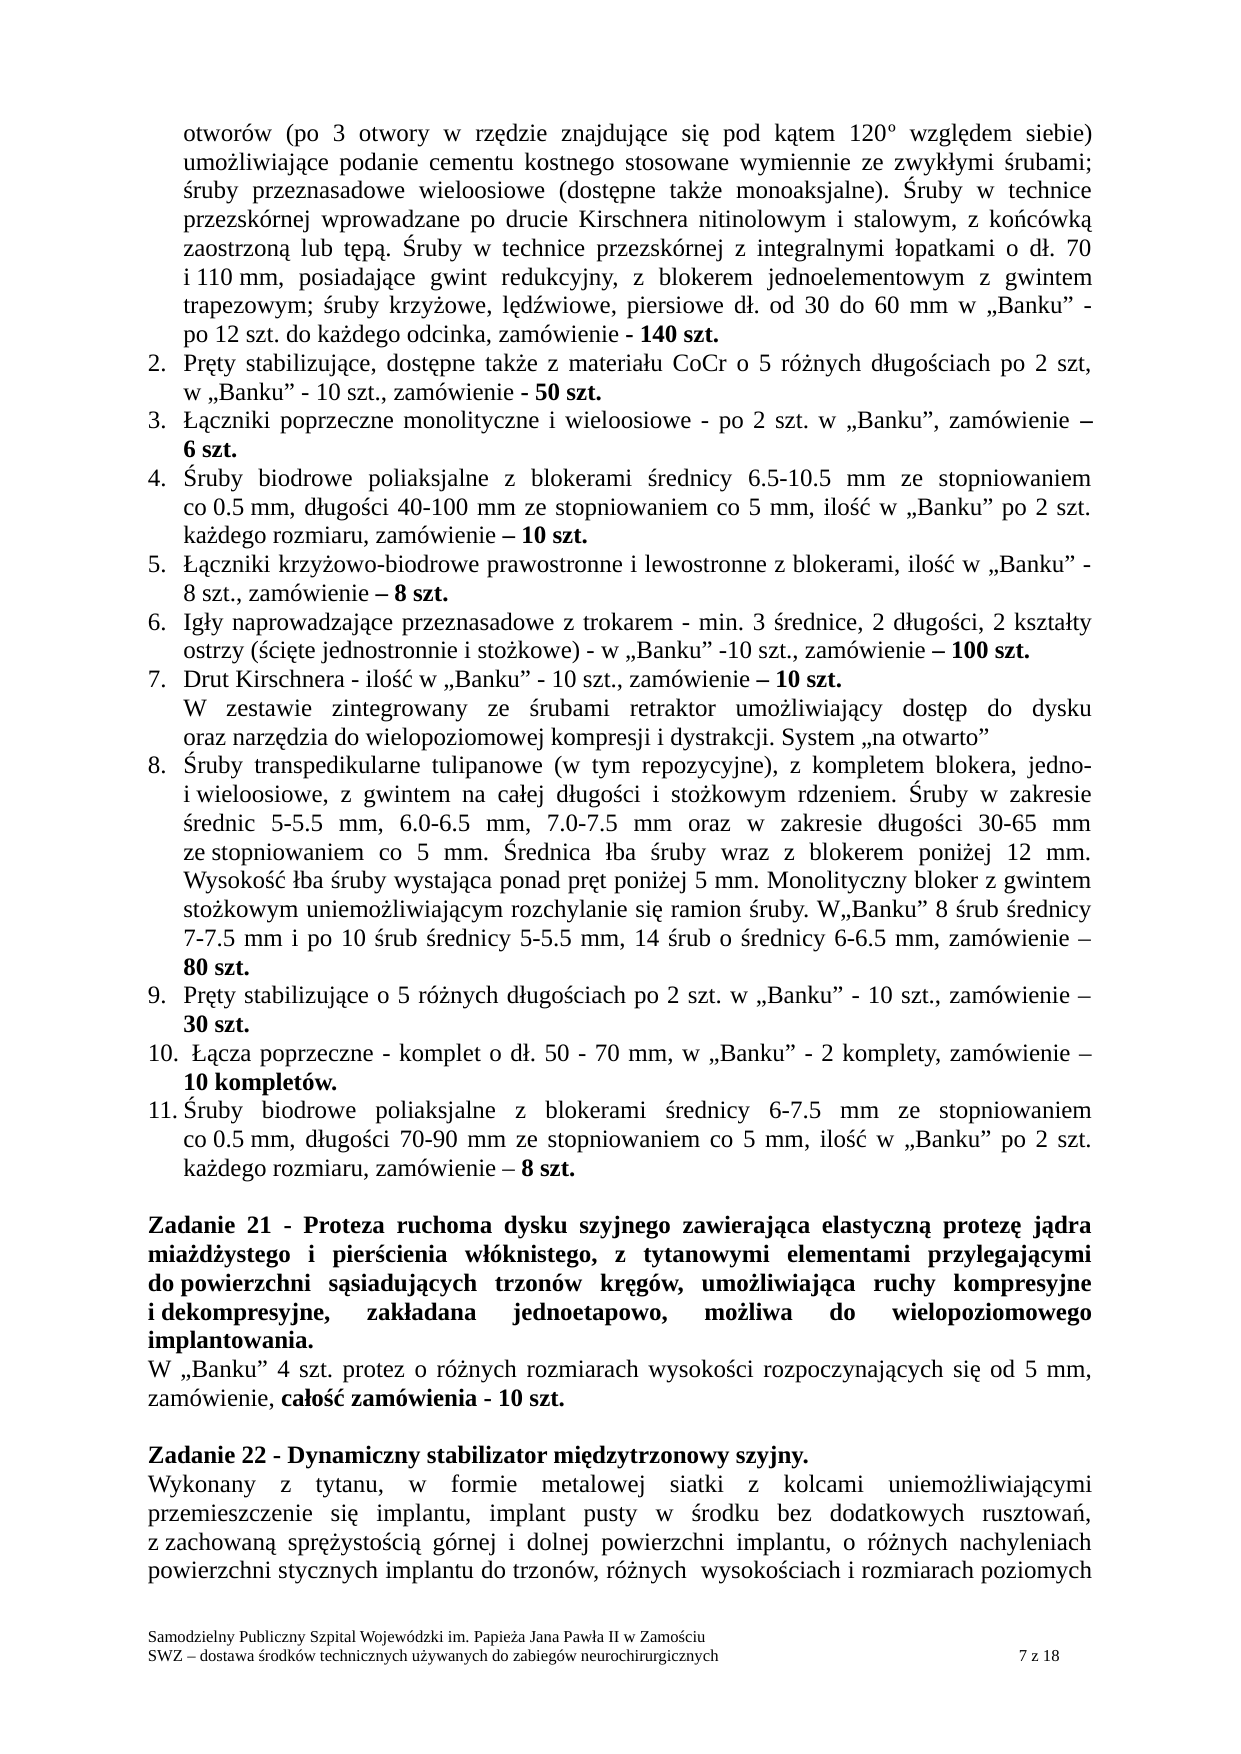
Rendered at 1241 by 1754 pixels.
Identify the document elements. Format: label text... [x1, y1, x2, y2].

text Zadanie 21 - Proteza ruchoma dysku szyjnego zawierająca elastyczną protezę jądra miażdżystego i pierścienia włóknistego, z tytanowymi elementami przylegającymi do powierzchni sąsiadujących trzonów kręgów, umożliwiająca ruchy kompresyjne i dekompresyjne, zakładana jednoetapowo, możliwa do wielopoziomowego implantowania. [148, 1211, 1093, 1354]
text W „Banku” 4 szt. protez o różnych rozmiarach wysokości rozpoczynających się od 5 mm, zamówienie, całość zamówienia - 10 szt. [148, 1354, 1093, 1412]
list otworów (po 3 otwory w rzędzie znajdujące się pod kątem 120º względem siebie) umożliwiające podanie cementu kostnego stosowane wymiennie ze zwykłymi śrubami; śruby przeznasadowe wieloosiowe (dostępne także monoaksjalne). Śruby w technice przezskórnej wprowadzane po drucie Kirschnera nitinolowym i stalowym, z końcówką zaostrzoną lub tępą. Śruby w technice przezskórnej z integralnymi łopatkami o dł. 70 i 110 mm, posiadające gwint redukcyjny, z blokerem jednoelementowym z gwintem trapezowym; śruby krzyżowe, lędźwiowe, piersiowe dł. od 30 do 60 mm w „Banku” - po 12 szt. do każdego odcinka, zamówienie - 140 szt. [148, 118, 1093, 348]
list Łączniki krzyżowo-biodrowe prawostronne i lewostronne z blokerami, ilość w „Banku” - 8 szt., zamówienie – 8 szt. [148, 549, 1093, 607]
list Drut Kirschnera - ilość w „Banku” - 10 szt., zamówienie – 10 szt. [148, 664, 1093, 693]
list Igły naprowadzające przeznasadowe z trokarem - min. 3 średnice, 2 długości, 2 kształty ostrzy (ścięte jednostronnie i stożkowe) - w „Banku” -10 szt., zamówienie – 100 szt. [148, 607, 1093, 664]
list Śruby transpedikularne tulipanowe (w tym repozycyjne), z kompletem blokera, jedno- i wieloosiowe, z gwintem na całej długości i stożkowym rdzeniem. Śruby w zakresie średnic 5-5.5 mm, 6.0-6.5 mm, 7.0-7.5 mm oraz w zakresie długości 30-65 mm ze stopniowaniem co 5 mm. Średnica łba śruby wraz z blokerem poniżej 12 mm. Wysokość łba śruby wystająca ponad pręt poniżej 5 mm. Monolityczny bloker z gwintem stożkowym uniemożliwiającym rozchylanie się ramion śruby. W„Banku” 8 śrub średnicy 7-7.5 mm i po 10 śrub średnicy 5-5.5 mm, 14 śrub o średnicy 6-6.5 mm, zamówienie – 80 szt. [148, 751, 1093, 981]
list Śruby biodrowe poliaksjalne z blokerami średnicy 6.5-10.5 mm ze stopniowaniem co 0.5 mm, długości 40-100 mm ze stopniowaniem co 5 mm, ilość w „Banku” po 2 szt. każdego rozmiaru, zamówienie – 10 szt. [148, 463, 1093, 549]
list Pręty stabilizujące o 5 różnych długościach po 2 szt. w „Banku” - 10 szt., zamówienie – 30 szt. [148, 981, 1093, 1038]
list Łącza poprzeczne - komplet o dł. 50 - 70 mm, w „Banku” - 2 komplety, zamówienie – 10 kompletów. [148, 1038, 1093, 1096]
list Śruby biodrowe poliaksjalne z blokerami średnicy 6-7.5 mm ze stopniowaniem co 0.5 mm, długości 70-90 mm ze stopniowaniem co 5 mm, ilość w „Banku” po 2 szt. każdego rozmiaru, zamówienie – 8 szt. [148, 1096, 1093, 1182]
text Wykonany z tytanu, w formie metalowej siatki z kolcami uniemożliwiającymi przemieszczenie się implantu, implant pusty w środku bez dodatkowych rusztowań, z zachowaną sprężystością górnej i dolnej powierzchni implantu, o różnych nachyleniach powierzchni stycznych implantu do trzonów, różnych wysokościach i rozmiarach poziomych [148, 1469, 1093, 1584]
list Pręty stabilizujące, dostępne także z materiału CoCr o 5 różnych długościach po 2 szt, w „Banku” - 10 szt., zamówienie - 50 szt. [148, 348, 1093, 406]
text Zadanie 22 - Dynamiczny stabilizator międzytrzonowy szyjny. [148, 1441, 1093, 1469]
list Łączniki poprzeczne monolityczne i wieloosiowe - po 2 szt. w „Banku”, zamówienie – 6 szt. [148, 406, 1093, 463]
list W zestawie zintegrowany ze śrubami retraktor umożliwiający dostęp do dysku oraz narzędzia do wielopoziomowej kompresji i dystrakcji. System „na otwarto” [148, 693, 1093, 751]
